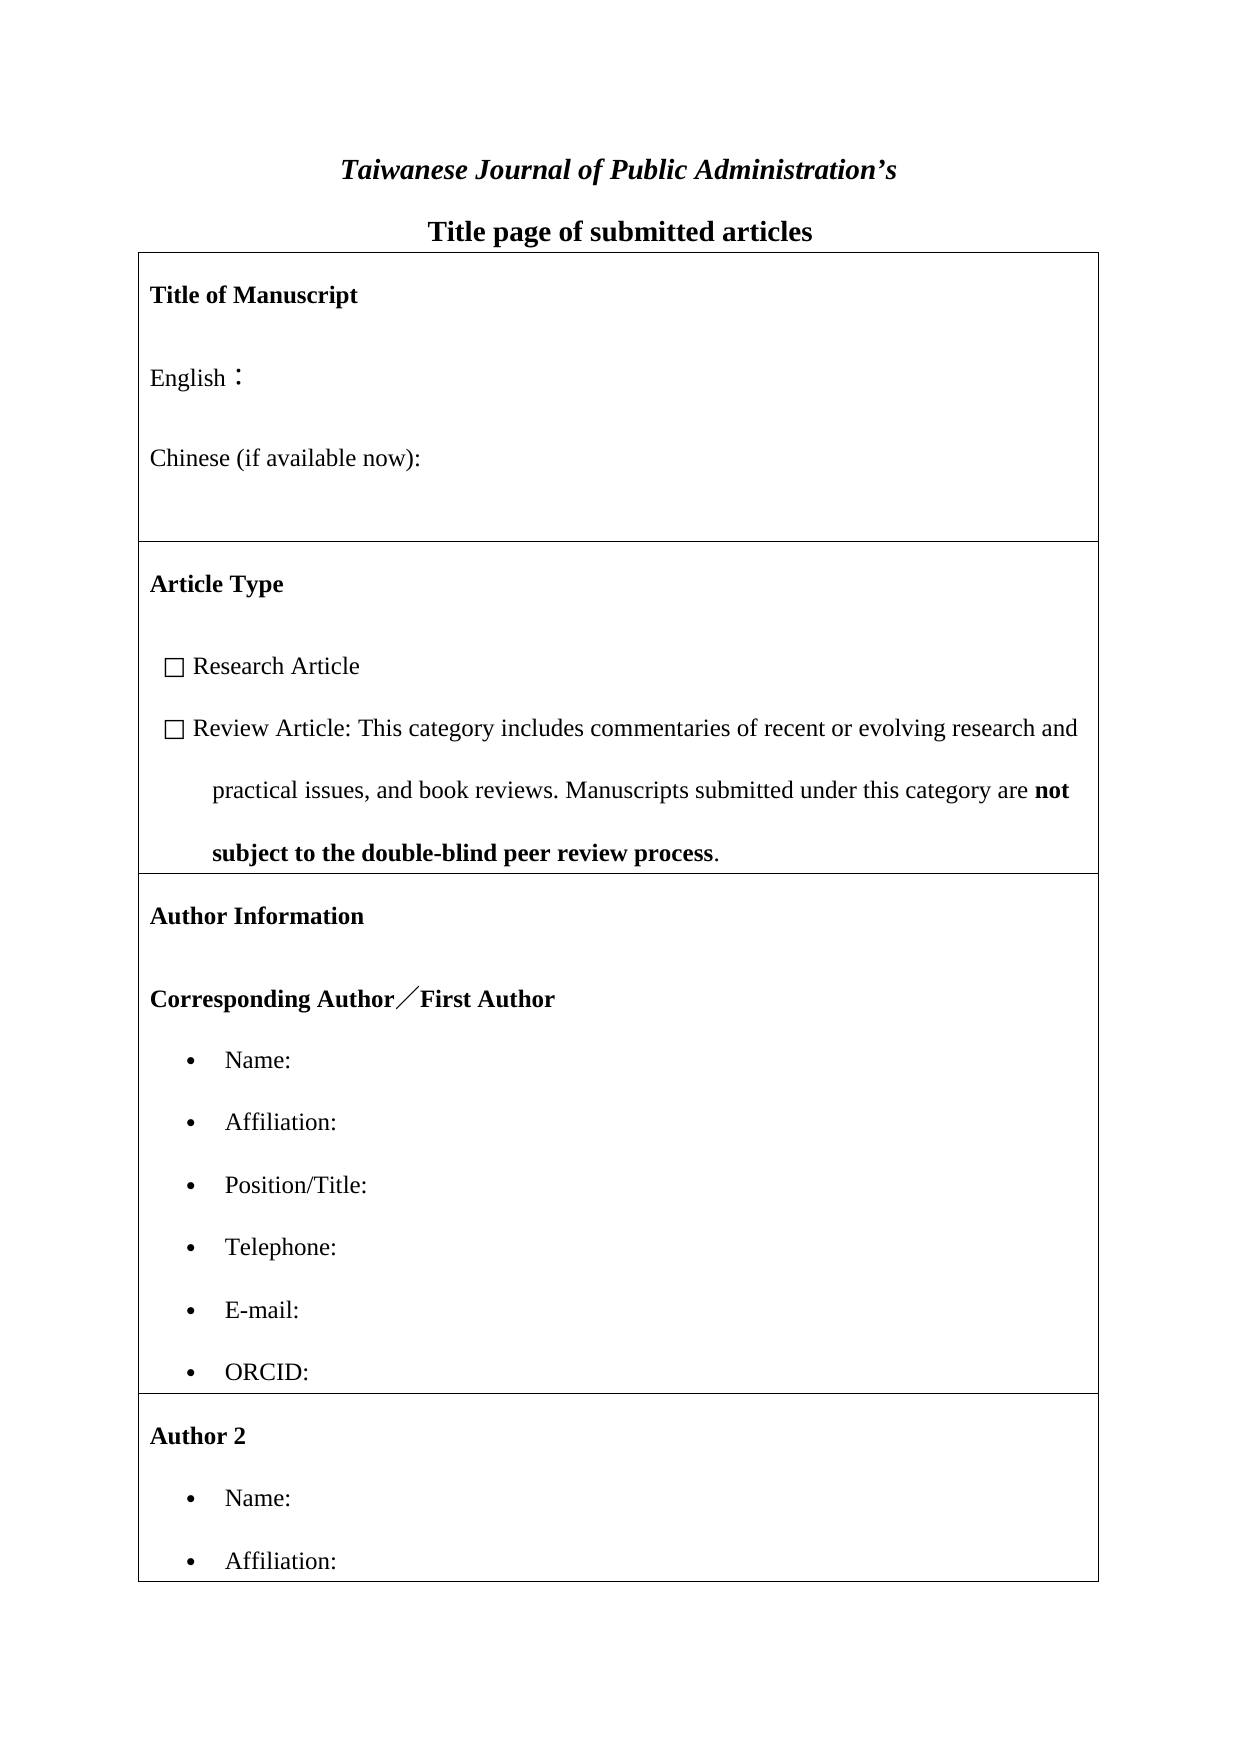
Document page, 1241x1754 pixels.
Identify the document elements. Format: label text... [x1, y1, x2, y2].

text Taiwanese Journal of Public Administration’s [153, 127, 1087, 189]
text Title page of submitted articles [153, 189, 1087, 252]
table_cell Author Information Corresponding Author／First Author Name: Affiliation: Position/Title: Telephone: E-mail: ORCID: [139, 874, 1098, 1393]
table_header Title of Manuscript English： Chinese (if available now): [139, 253, 1098, 541]
table_cell Author 2 Name: Affiliation: Position/Title: E-mail: ORCID: （Add authors as needed） [139, 1394, 1098, 1581]
table_cell Article Type □ Research Article □ Review Article: This category includes commentaries of recent or evolving research and practical issues, and book reviews. Manuscripts submitted under this category are not subject to the double-blind peer review process. [139, 542, 1098, 873]
